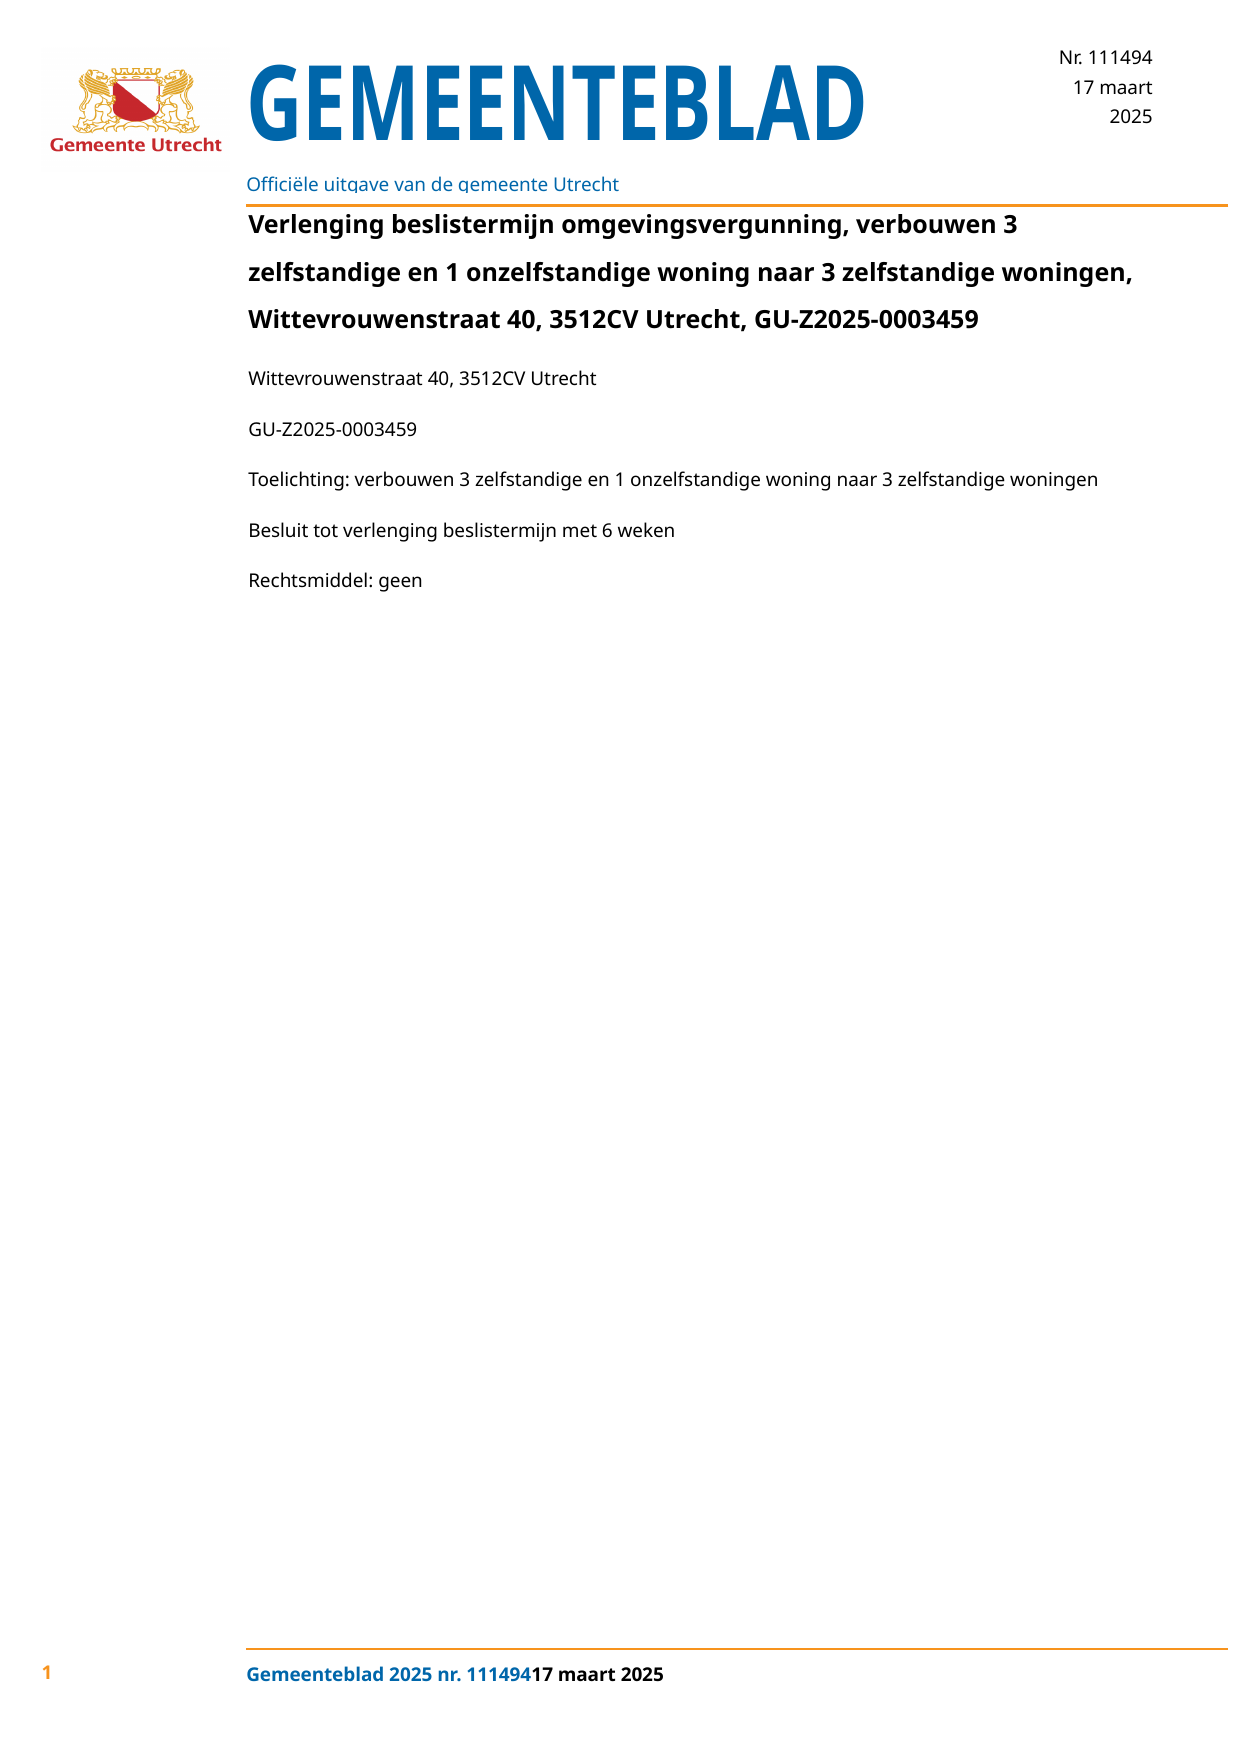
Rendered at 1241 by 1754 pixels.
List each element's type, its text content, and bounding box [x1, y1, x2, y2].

text Rechtsmiddel: geen [248, 567, 1152, 593]
text Toelichting: verbouwen 3 zelfstandige en 1 onzelfstandige woning naar 3 zelfstandige woningen [248, 466, 1152, 492]
text Besluit tot verlenging beslistermijn met 6 weken [248, 517, 1152, 542]
text GU-Z2025-0003459 [248, 416, 1152, 442]
text Verlenging beslistermijn omgevingsvergunning, verbouwen 3 zelfstandige en 1 onzelfstandige woning naar 3 zelfstandige woningen, Wittevrouwenstraat 40, 3512CV Utrecht, GU-Z2025-0003459 [248, 207, 1152, 336]
text Wittevrouwenstraat 40, 3512CV Utrecht [248, 366, 1152, 391]
picture [41, 47, 231, 172]
